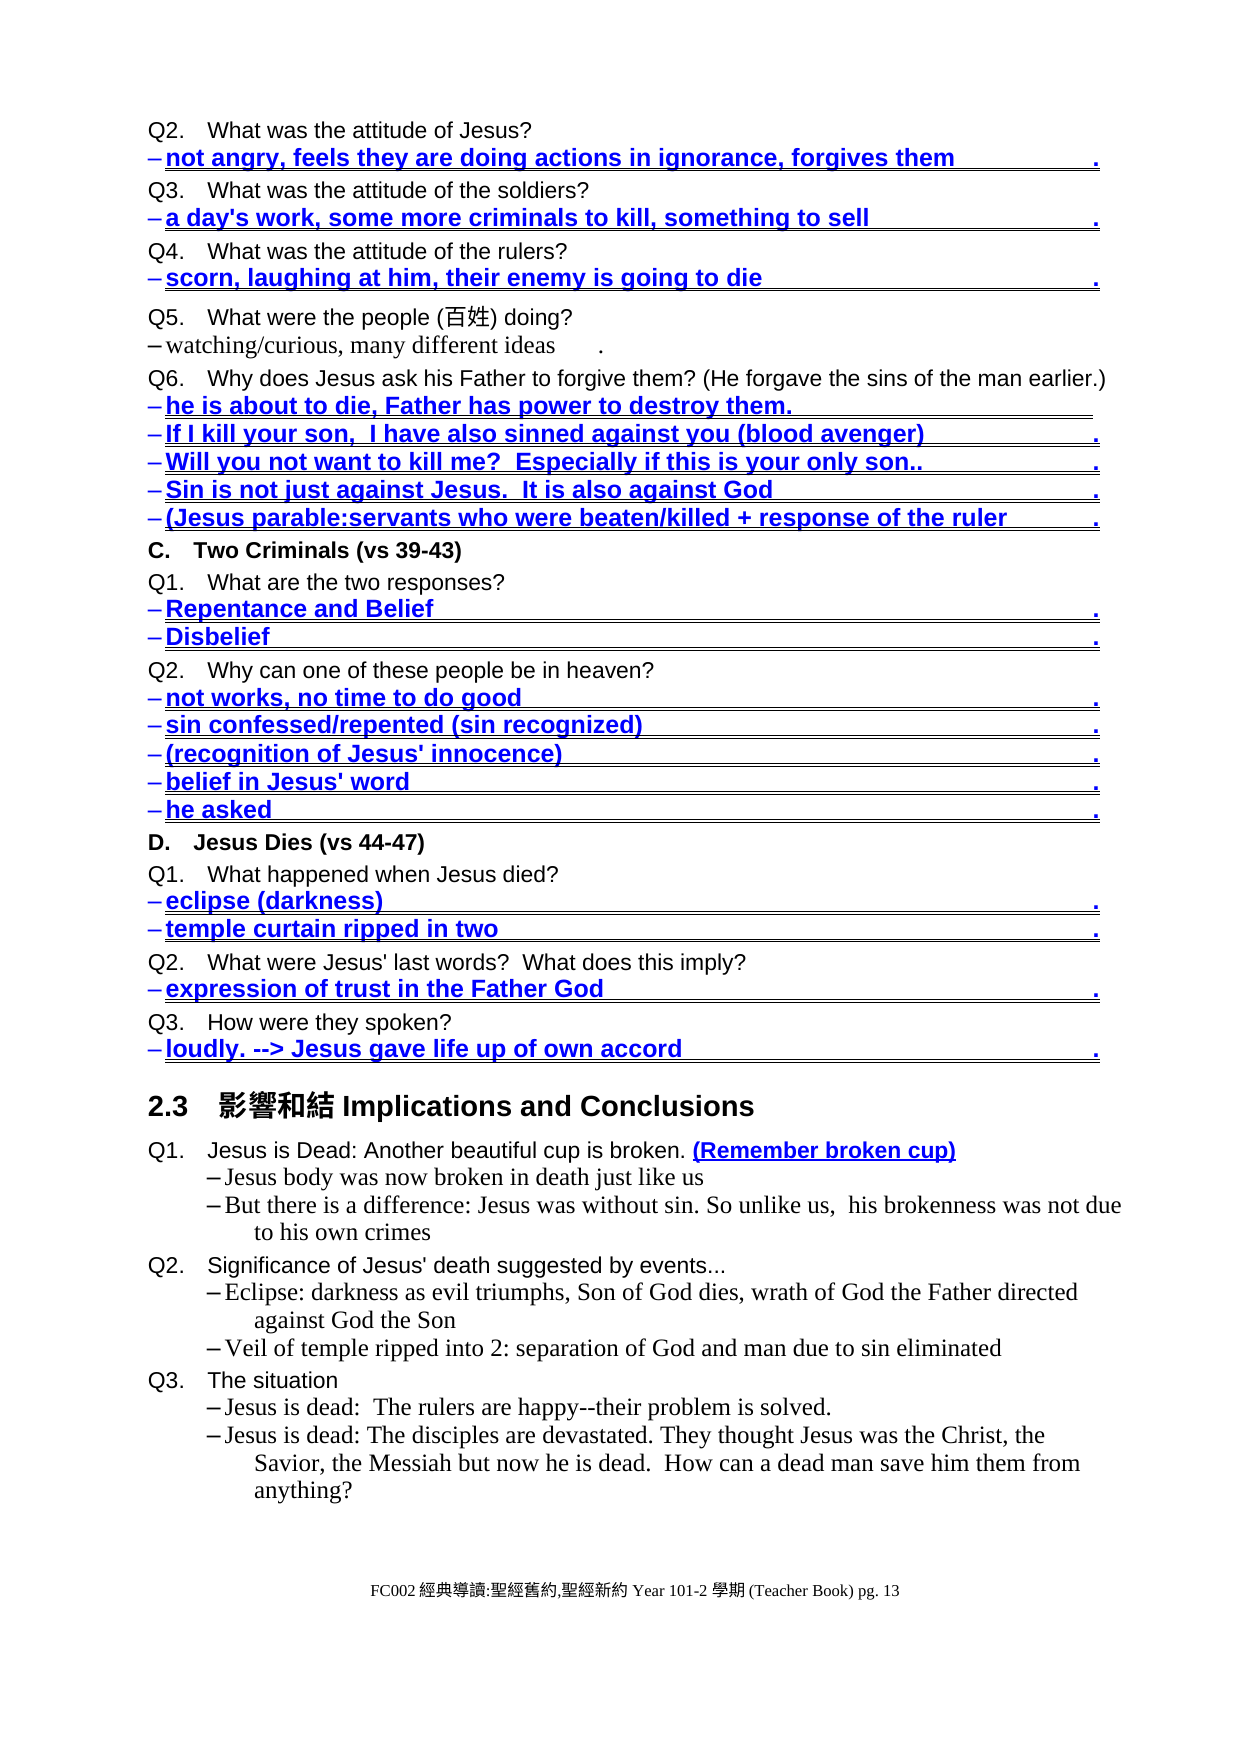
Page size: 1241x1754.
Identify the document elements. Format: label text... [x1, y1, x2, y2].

list Jesus is dead: The rulers are happy--their problem is solved. [207, 1393, 1122, 1421]
list But there is a difference: Jesus was without sin. So unlike us, his brokenness was not due to his own crimes [207, 1191, 1122, 1246]
list Disbelief . [148, 623, 1122, 651]
list expression of trust in the Father God . [148, 975, 1122, 1003]
list not angry, feels they are doing actions in ignorance, forgives them . [148, 144, 1122, 172]
list Veil of temple ripped into 2: separation of God and man due to sin eliminated [207, 1334, 1122, 1361]
list Repentance and Belief . [148, 595, 1122, 623]
list he asked . [148, 795, 1122, 823]
list sin confessed/repented (sin recognized) . [148, 711, 1122, 739]
list loudly. --> Jesus gave life up of own accord . [148, 1035, 1122, 1063]
subtitle What was the attitude of the soldiers? [148, 178, 1122, 204]
list eclipse (darkness) . [148, 887, 1122, 915]
subtitle What was the attitude of Jesus? [148, 118, 1122, 144]
subtitle What was the attitude of the rulers? [148, 238, 1122, 264]
list (Jesus parable:servants who were beaten/killed + response of the ruler . [148, 503, 1122, 532]
list If I kill your son, I have also sinned against you (blood avenger) . [148, 419, 1122, 447]
subtitle What are the two responses? [148, 569, 1122, 595]
subtitle The situation [148, 1368, 1122, 1393]
subtitle What were the people (百姓) doing? [148, 298, 1122, 332]
subtitle How were they spoken? [148, 1010, 1122, 1035]
subtitle 影響和結 Implications and Conclusions [148, 1082, 1122, 1124]
list a day's work, some more criminals to kill, something to sell . [148, 204, 1122, 232]
subtitle Why does Jesus ask his Father to forgive them? (He forgave the sins of the man earlier.) [148, 366, 1122, 391]
subtitle Jesus is Dead: Another beautiful cup is broken. (Remember broken cup) [148, 1137, 1122, 1163]
subtitle Two Criminals (vs 39-43) [148, 537, 1122, 563]
list not works, no time to do good . [148, 683, 1122, 711]
list Jesus is dead: The disciples are devastated. They thought Jesus was the Christ, the Savior, the Messiah but now he is dead. How can a dead man save him them from anything? [207, 1421, 1122, 1504]
list watching/curious, many different ideas . [148, 332, 1122, 359]
subtitle Significance of Jesus' death suggested by events... [148, 1253, 1122, 1278]
list Sin is not just against Jesus. It is also against God . [148, 476, 1122, 503]
subtitle What happened when Jesus died? [148, 861, 1122, 887]
list Jesus body was now broken in death just like us [207, 1163, 1122, 1191]
subtitle Why can one of these people be in heaven? [148, 658, 1122, 683]
list (recognition of Jesus' innocence) . [148, 739, 1122, 767]
list he is about to die, Father has power to destroy them. [148, 391, 1122, 419]
list scorn, laughing at him, their enemy is going to die . [148, 264, 1122, 292]
list belief in Jesus' word . [148, 767, 1122, 795]
subtitle Jesus Dies (vs 44-47) [148, 829, 1122, 855]
list temple curtain ripped in two . [148, 915, 1122, 943]
list Eclipse: darkness as evil triumphs, Son of God dies, wrath of God the Father directed against God the Son [207, 1278, 1122, 1334]
list Will you not want to kill me? Especially if this is your only son.. . [148, 447, 1122, 476]
subtitle What were Jesus' last words? What does this imply? [148, 949, 1122, 975]
